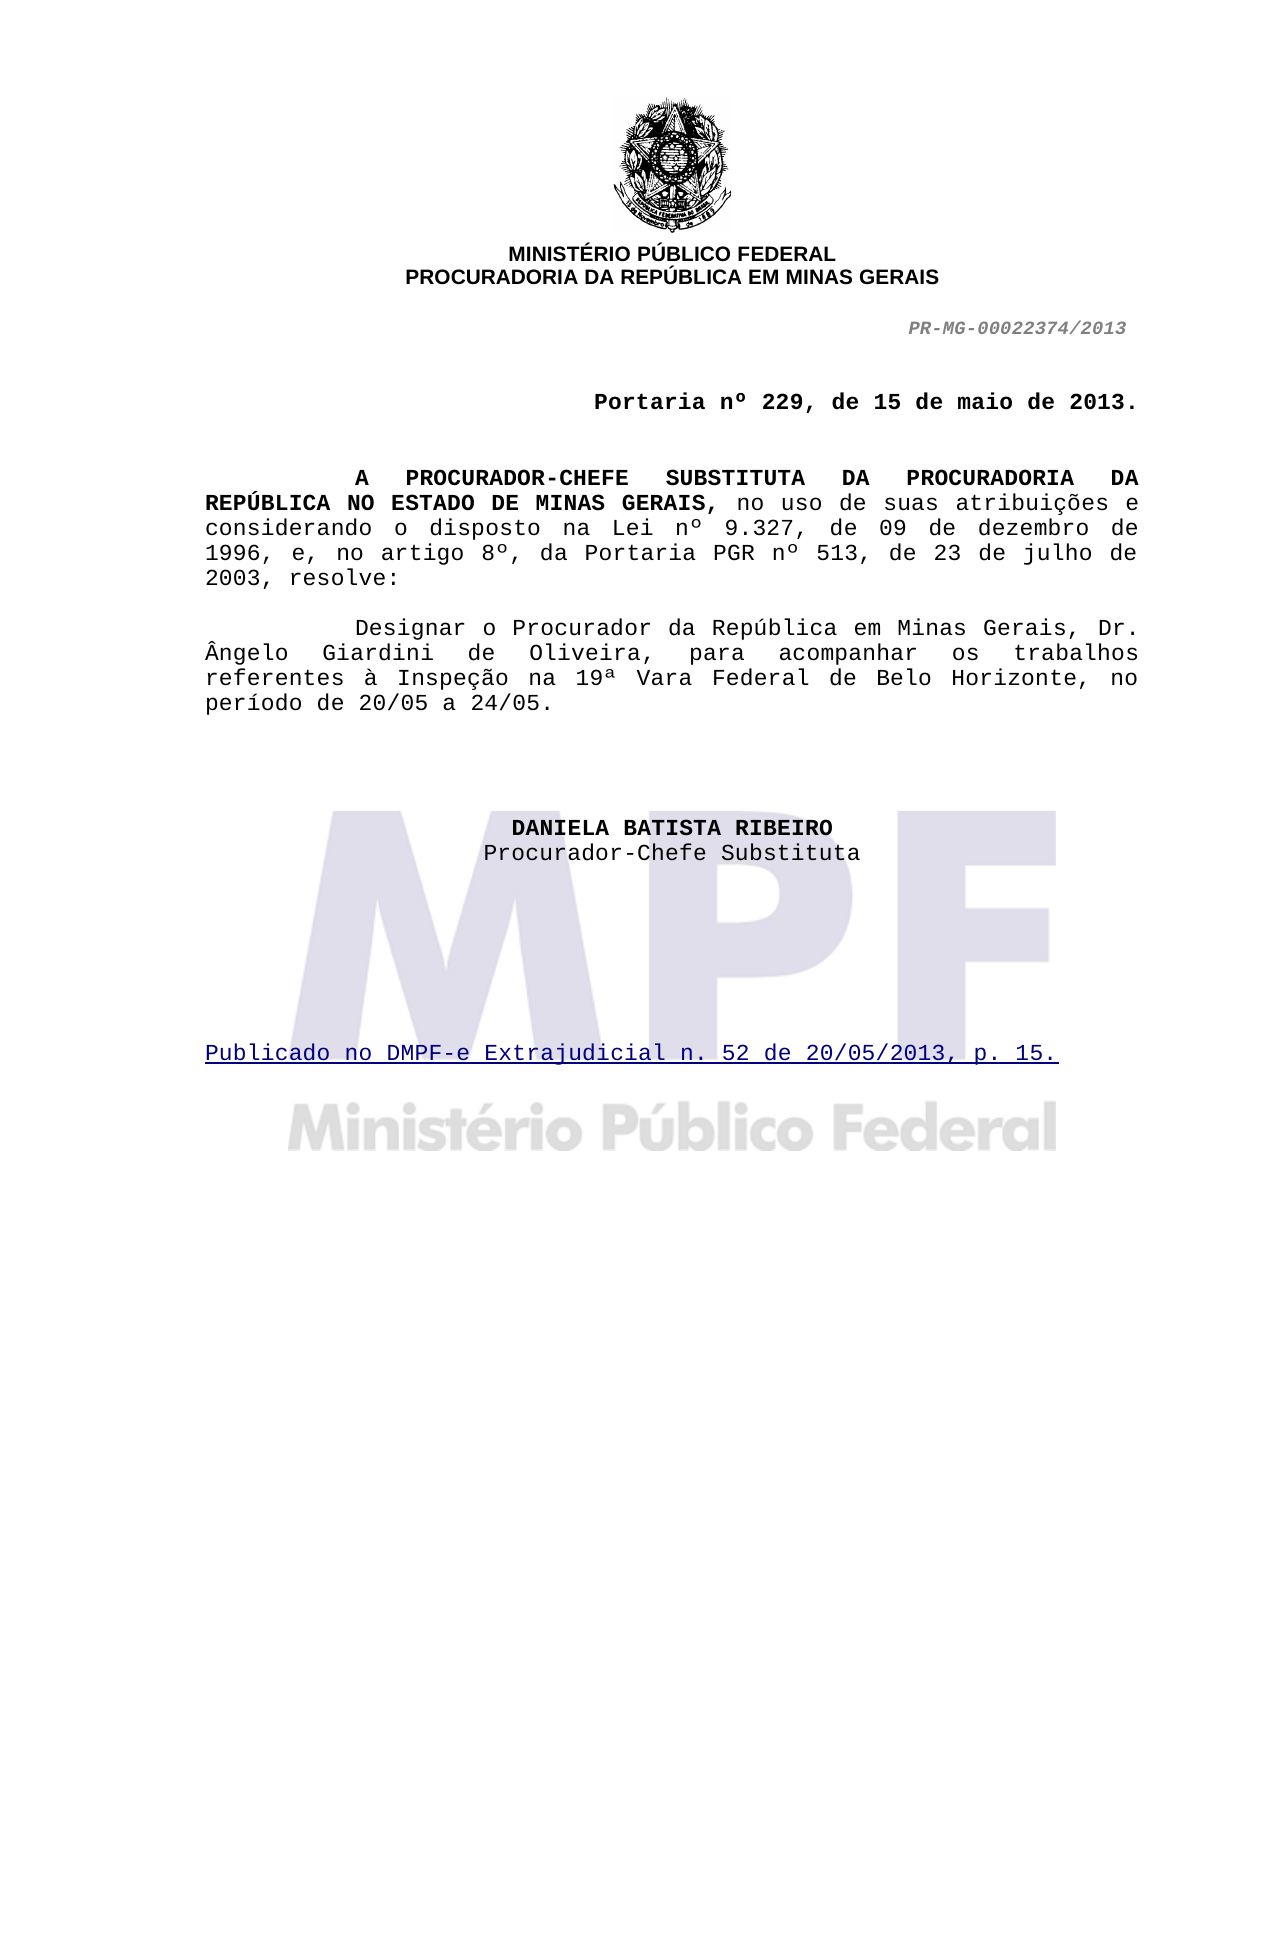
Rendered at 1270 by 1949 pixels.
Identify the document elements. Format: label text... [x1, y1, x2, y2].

text Procurador-Chefe Substituta [205, 840, 1140, 865]
text A PROCURADOR-CHEFE SUBSTITUTA DA PROCURADORIA DA REPÚBLICA NO ESTADO DE MINAS GERAIS, no uso de suas atribuições e considerando o disposto na Lei nº 9.327, de 09 de dezembro de 1996, e, no artigo 8º, da Portaria PGR nº 513, de 23 de julho de 2003, resolve: [205, 465, 1140, 590]
subtitle DANIELA BATISTA RIBEIRO [205, 815, 1140, 840]
text PR-MG-00022374/2013 [205, 314, 1140, 339]
picture [288, 865, 1056, 1040]
picture [288, 811, 1056, 815]
text Designar o Procurador da República em Minas Gerais, Dr. Ângelo Giardini de Oliveira, para acompanhar os trabalhos referentes à Inspeção na 19ª Vara Federal de Belo Horizonte, no período de 20/05 a 24/05. [205, 615, 1140, 715]
picture [613, 97, 732, 233]
picture [288, 1065, 1056, 1151]
text Publicado no DMPF-e Extrajudicial n. 52 de 20/05/2013, p. 15. [205, 1040, 1140, 1065]
text Portaria nº 229, de 15 de maio de 2013. [205, 389, 1140, 414]
